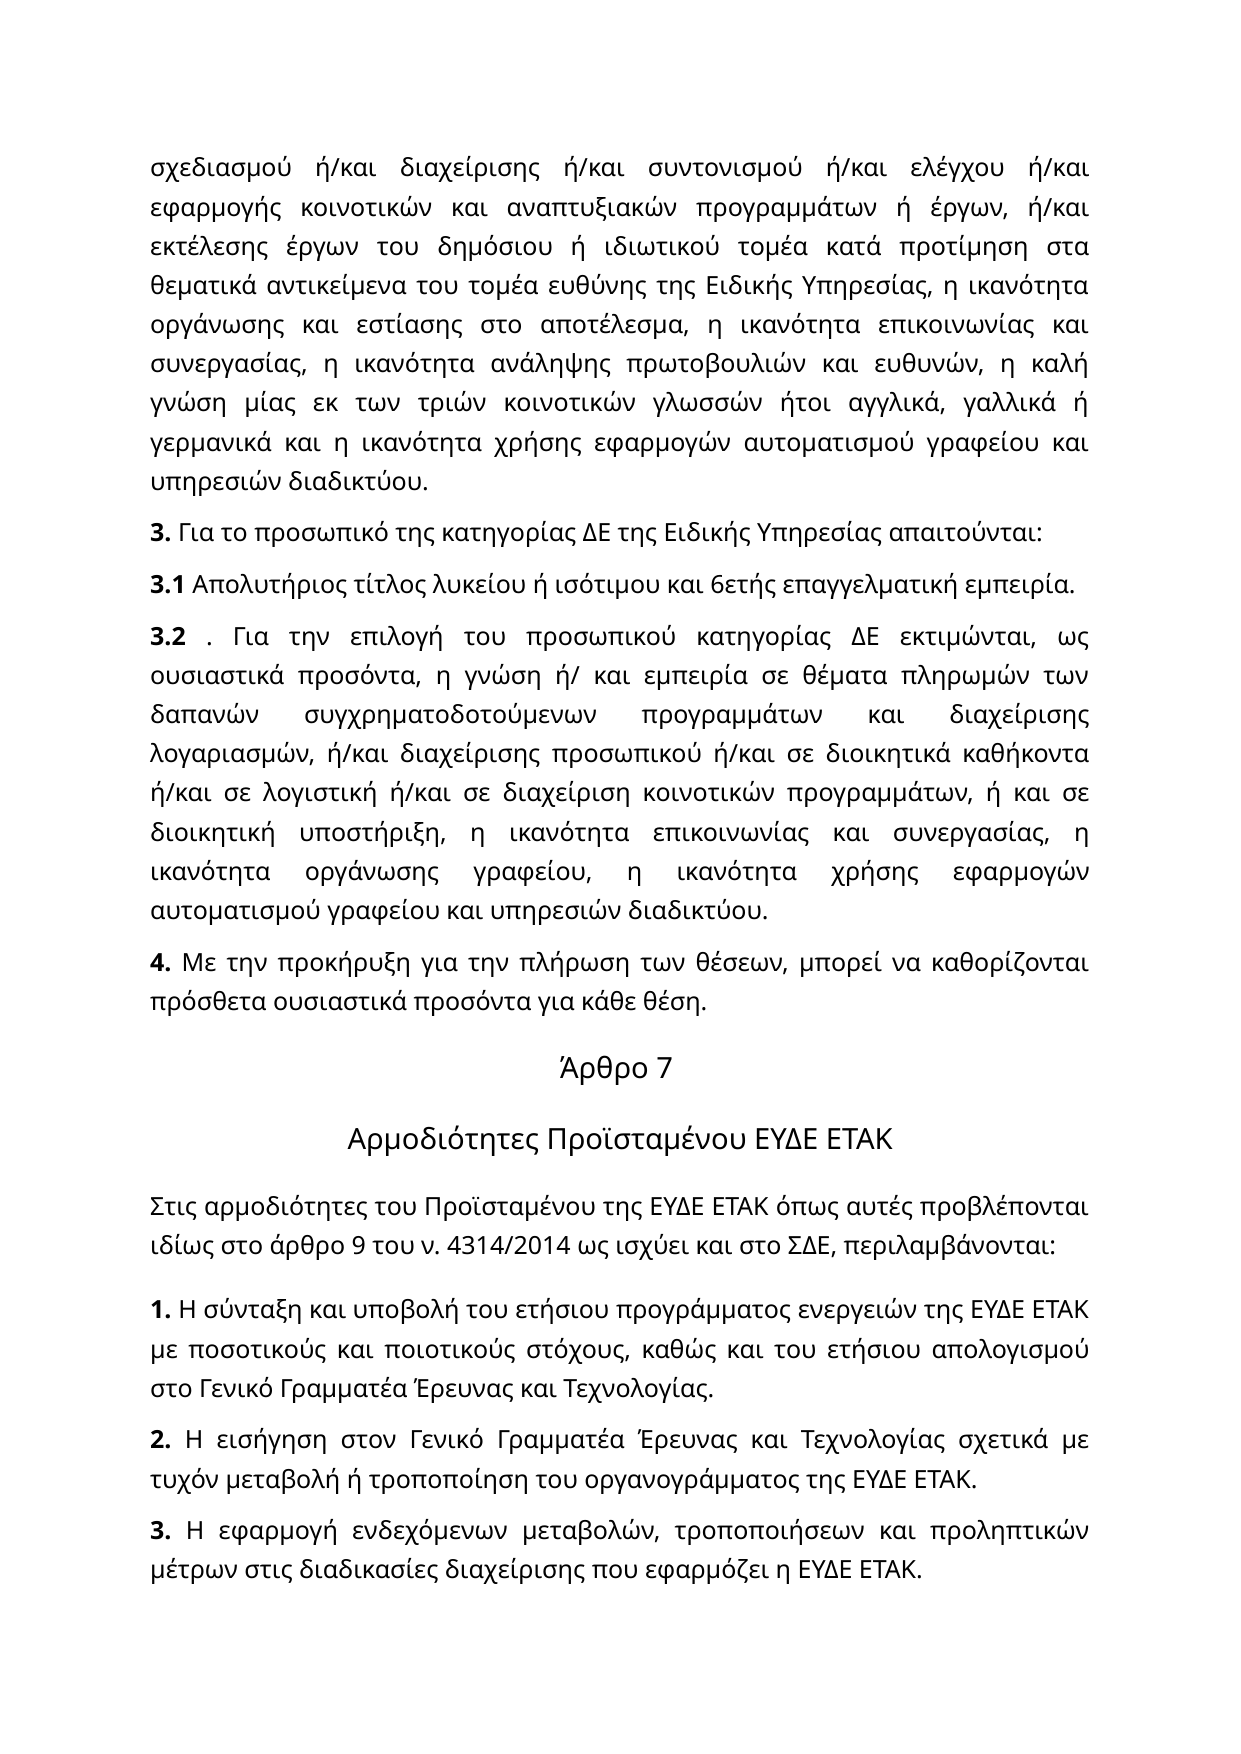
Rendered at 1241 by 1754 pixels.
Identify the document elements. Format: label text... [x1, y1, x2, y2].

text 3.2 . Για την επιλογή του προσωπικού κατηγορίας ΔΕ εκτιμώνται, ως ουσιαστικά προσόντα, η γνώση ή/ και εμπειρία σε θέματα πληρωμών των δαπανών συγχρηματοδοτούμενων προγραμμάτων και διαχείρισης λογαριασμών, ή/και διαχείρισης προσωπικού ή/και σε διοικητικά καθήκοντα ή/και σε λογιστική ή/και σε διαχείριση κοινοτικών προγραμμάτων, ή και σε διοικητική υποστήριξη, η ικανότητα επικοινωνίας και συνεργασίας, η ικανότητα οργάνωσης γραφείου, η ικανότητα χρήσης εφαρμογών αυτοματισμού γραφείου και υπηρεσιών διαδικτύου. [150, 618, 1090, 927]
text 3.1 Απολυτήριος τίτλος λυκείου ή ισότιμου και 6ετής επαγγελματική εμπειρία. [150, 567, 1090, 601]
text 4. Με την προκήρυξη για την πλήρωση των θέσεων, μπορεί να καθορίζονται πρόσθετα ουσιαστικά προσόντα για κάθε θέση. [150, 944, 1090, 1017]
text σχεδιασμού ή/και διαχείρισης ή/και συντονισμού ή/και ελέγχου ή/και εφαρμογής κοινοτικών και αναπτυξιακών προγραμμάτων ή έργων, ή/και εκτέλεσης έργων του δημόσιου ή ιδιωτικού τομέα κατά προτίμηση στα θεματικά αντικείμενα του τομέα ευθύνης της Ειδικής Υπηρεσίας, η ικανότητα οργάνωσης και εστίασης στο αποτέλεσμα, η ικανότητα επικοινωνίας και συνεργασίας, η ικανότητα ανάληψης πρωτοβουλιών και ευθυνών, η καλή γνώση μίας εκ των τριών κοινοτικών γλωσσών ήτοι αγγλικά, γαλλικά ή γερμανικά και η ικανότητα χρήσης εφαρμογών αυτοματισμού γραφείου και υπηρεσιών διαδικτύου. [150, 150, 1090, 497]
subtitle Άρθρο 7 [150, 1047, 1090, 1087]
text 2. Η εισήγηση στον Γενικό Γραμματέα Έρευνας και Τεχνολογίας σχετικά με τυχόν μεταβολή ή τροποποίηση του οργανογράμματος της ΕΥΔΕ ΕΤΑΚ. [150, 1422, 1090, 1495]
text Στις αρμοδιότητες του Προϊσταμένου της ΕΥΔΕ ΕΤΑΚ όπως αυτές προβλέπονται ιδίως στο άρθρο 9 του ν. 4314/2014 ως ισχύει και στο ΣΔΕ, περιλαμβάνονται: [150, 1189, 1090, 1262]
text 1. Η σύνταξη και υποβολή του ετήσιου προγράμματος ενεργειών της ΕΥΔΕ ΕΤΑΚ με ποσοτικούς και ποιοτικούς στόχους, καθώς και του ετήσιου απολογισμού στο Γενικό Γραμματέα Έρευνας και Τεχνολογίας. [150, 1292, 1090, 1404]
text 3. Για το προσωπικό της κατηγορίας ΔΕ της Ειδικής Υπηρεσίας απαιτούνται: [150, 515, 1090, 549]
text 3. Η εφαρμογή ενδεχόμενων μεταβολών, τροποποιήσεων και προληπτικών μέτρων στις διαδικασίες διαχείρισης που εφαρμόζει η ΕΥΔΕ ΕΤΑΚ. [150, 1513, 1090, 1586]
subtitle Αρμοδιότητες Προϊσταμένου ΕΥΔΕ ΕΤΑΚ [150, 1118, 1090, 1158]
